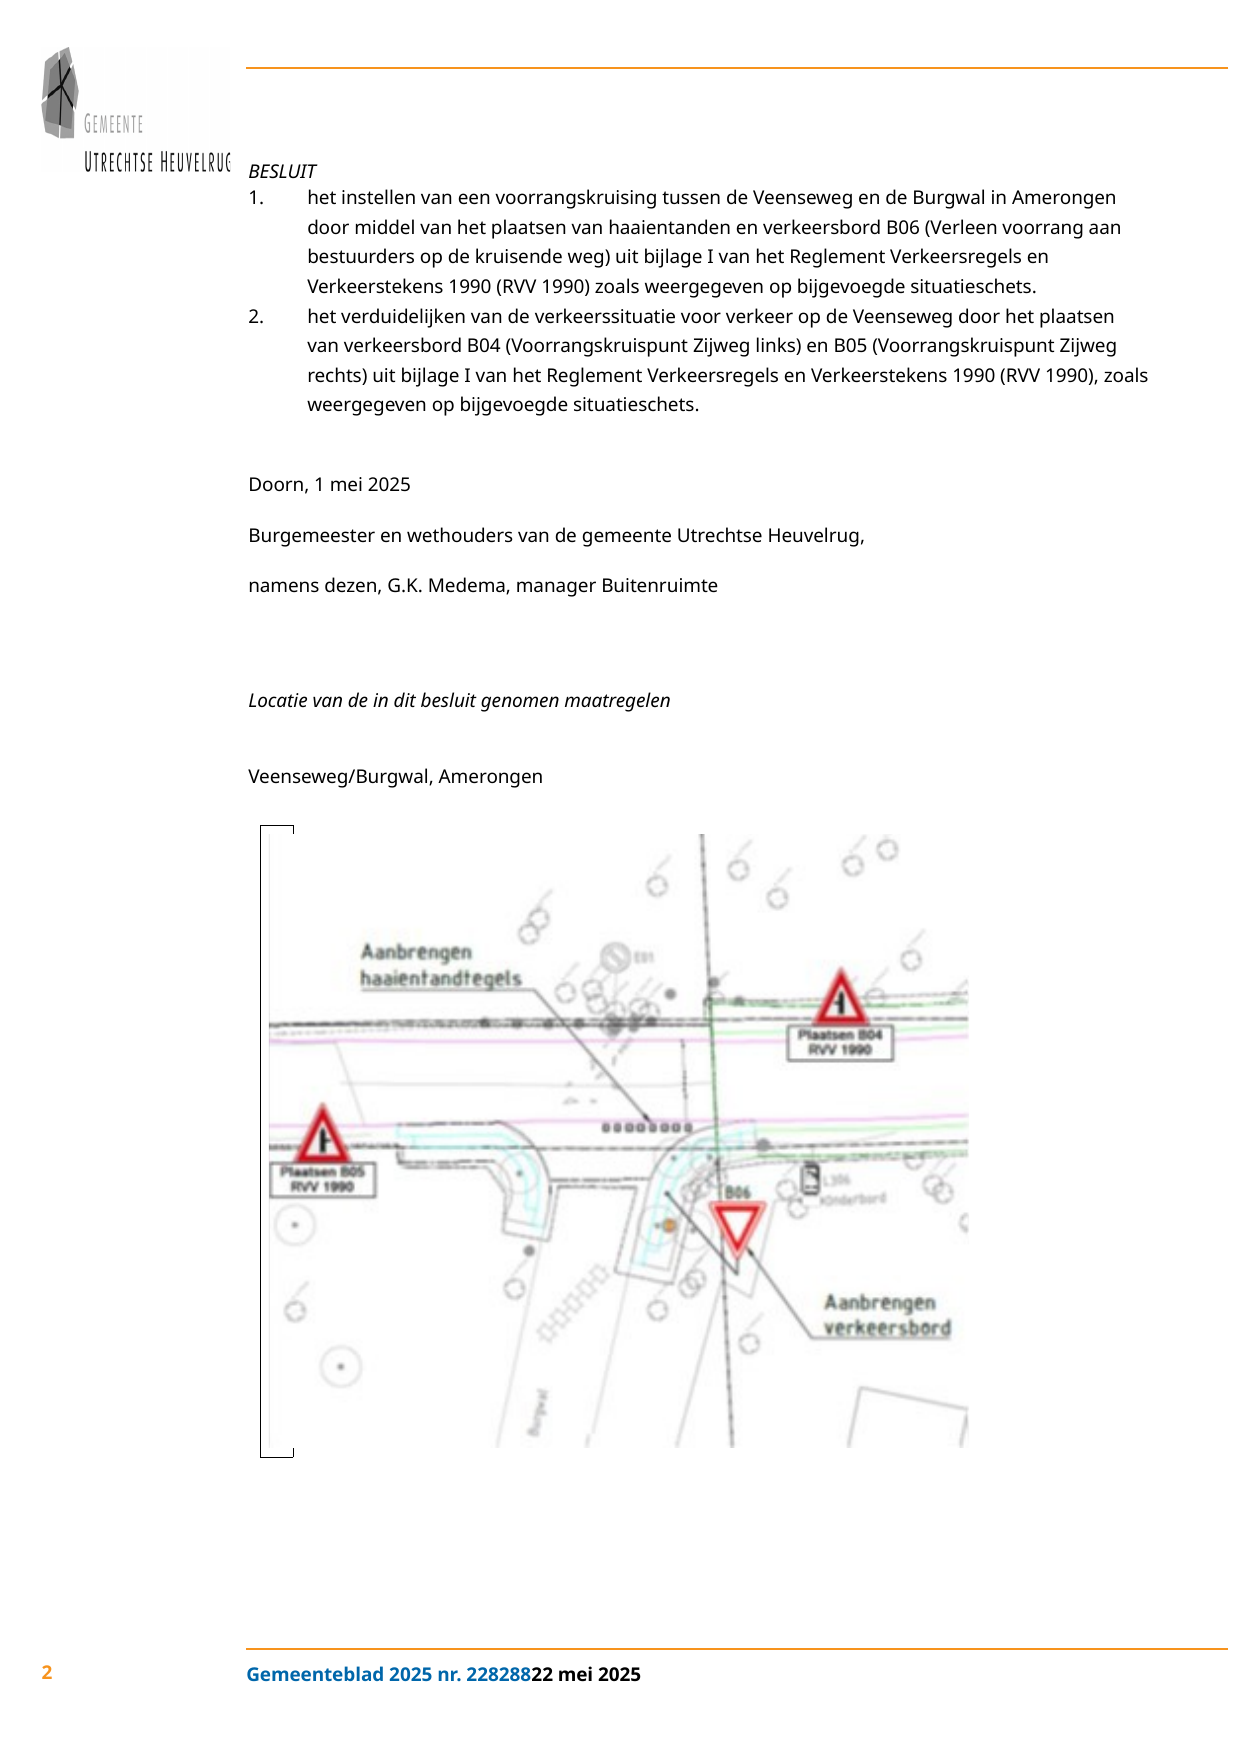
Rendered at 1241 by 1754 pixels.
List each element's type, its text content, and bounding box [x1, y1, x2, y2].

text namens dezen, G.K. Medema, manager Buitenruimte [248, 572, 1152, 598]
text Veenseweg/Burgwal, Amerongen [248, 763, 1152, 789]
picture [41, 47, 231, 172]
text Burgemeester en wethouders van de gemeente Utrechtse Heuvelrug, [248, 522, 1152, 548]
text Locatie van de in dit besluit genomen maatregelen [248, 687, 1152, 712]
text BESLUIT [248, 159, 1152, 184]
list het verduidelijken van de verkeerssituatie voor verkeer op de Veenseweg door het plaatsen van verkeersbord B04 (Voorrangskruispunt Zijweg links) en B05 (Voorrangskruispunt Zijweg rechts) uit bijlage I van het Reglement Verkeersregels en Verkeerstekens 1990 (RVV 1990), zoals weergegeven op bijgevoegde situatieschets. [248, 303, 1152, 417]
list het instellen van een voorrangskruising tussen de Veenseweg en de Burgwal in Amerongen door middel van het plaatsen van haaientanden en verkeersbord B06 (Verleen voorrang aan bestuurders op de kruisende weg) uit bijlage I van het Reglement Verkeersregels en Verkeerstekens 1990 (RVV 1990) zoals weergegeven op bijgevoegde situatieschets. [248, 184, 1152, 299]
text Doorn, 1 mei 2025 [248, 472, 1152, 497]
picture [268, 834, 970, 1448]
